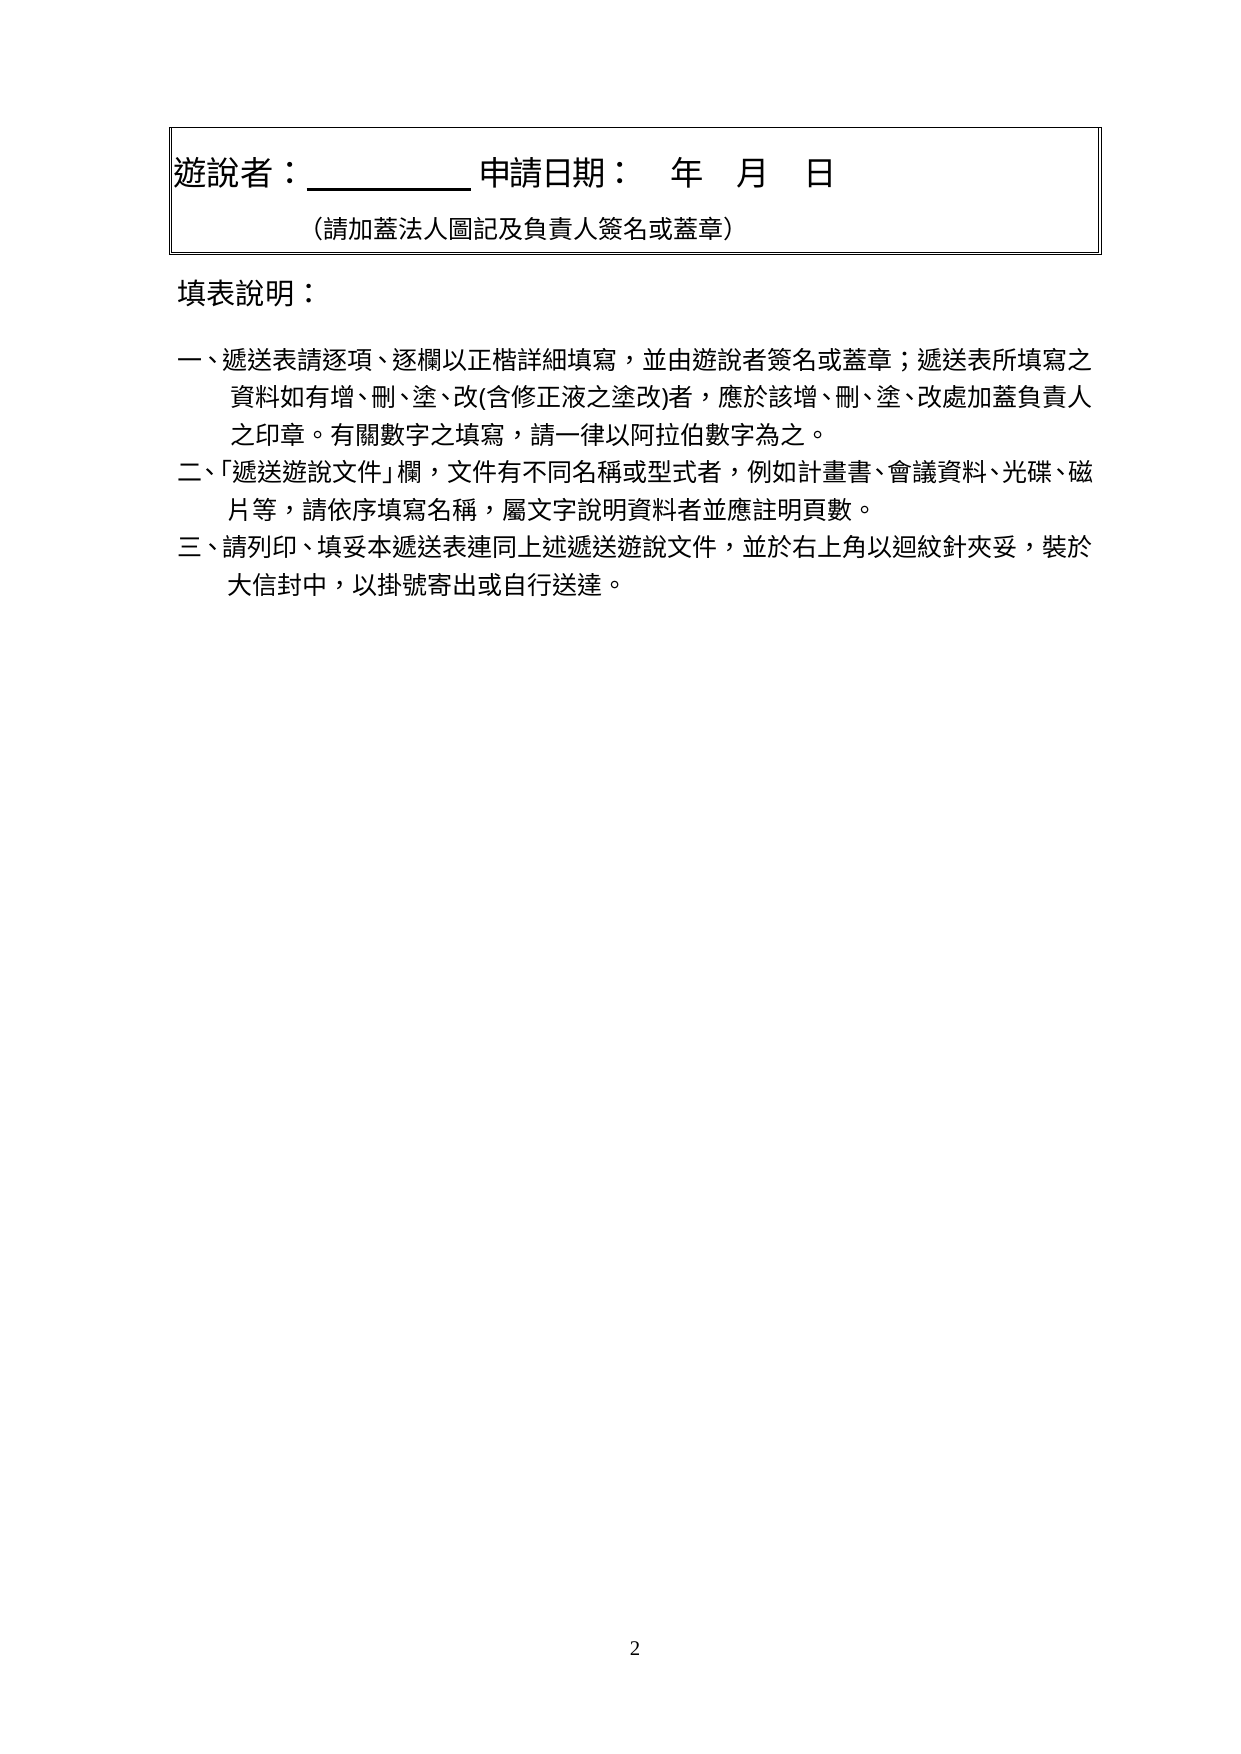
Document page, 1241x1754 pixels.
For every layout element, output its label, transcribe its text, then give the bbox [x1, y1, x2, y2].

text 填表說明： [177, 255, 1092, 329]
text 一、遞送表請逐項、逐欄以正楷詳細填寫，並由遊說者簽名或蓋章；遞送表所填寫之資料如有增、刪、塗、改(含修正液之塗改)者，應於該增、刪、塗、改處加蓋負責人之印章。有關數字之填寫，請一律以阿拉伯數字為之。 [177, 340, 1092, 452]
table_cell 遊說者： 申請日期： 年 月 日 （請加蓋法人圖記及負責人簽名或蓋章） [172, 128, 1098, 252]
text 三、請列印、填妥本遞送表連同上述遞送遊說文件，並於右上角以迴紋針夾妥，裝於大信封中，以掛號寄出或自行送達。 [177, 527, 1092, 602]
text 二、「遞送遊說文件」欄，文件有不同名稱或型式者，例如計畫書、會議資料、光碟、磁片等，請依序填寫名稱，屬文字說明資料者並應註明頁數。 [177, 452, 1092, 527]
